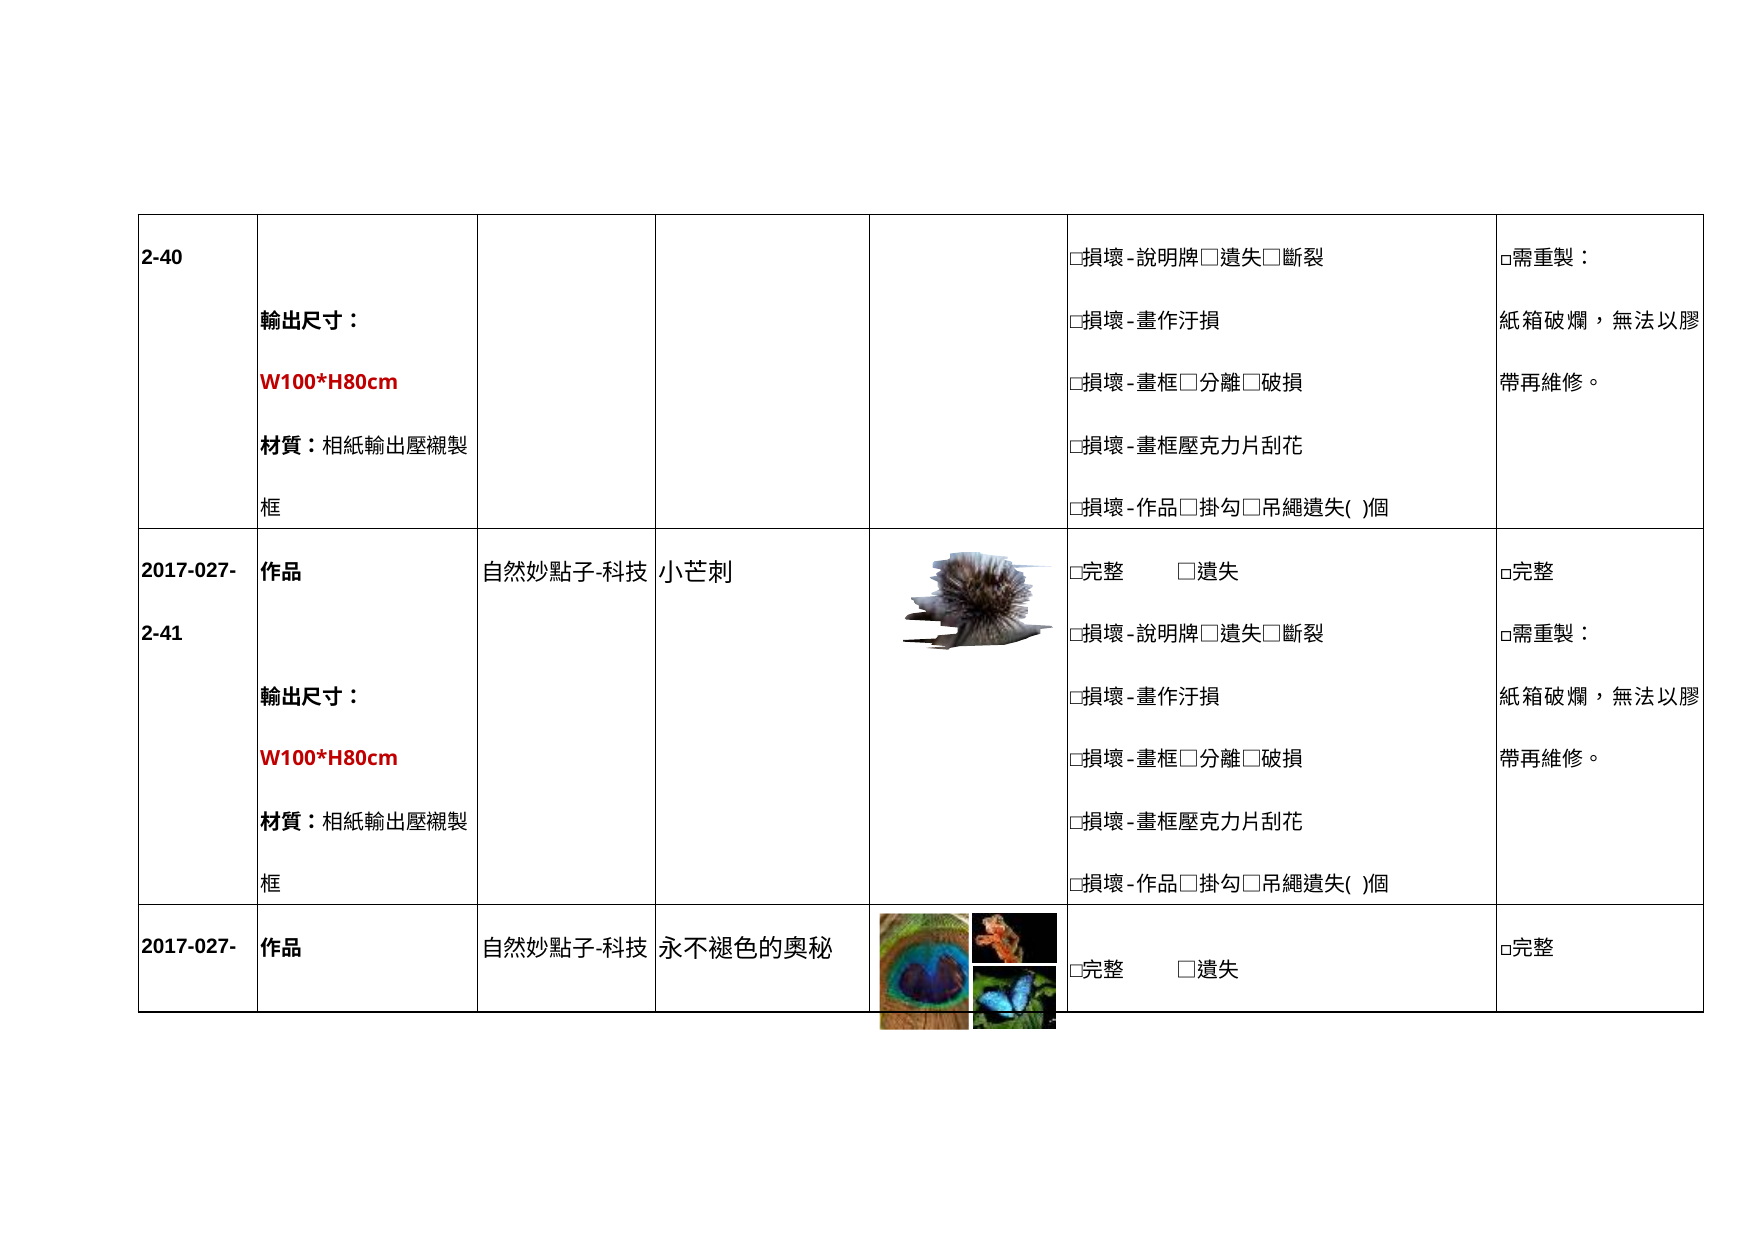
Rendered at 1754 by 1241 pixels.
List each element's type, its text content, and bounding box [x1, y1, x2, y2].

table_cell [870, 905, 1067, 1011]
table_cell 2017-027- [139, 905, 257, 1011]
table_cell □完整 □遺失 □損壞-說明牌□遺失□斷裂 □損壞-畫作汙損 □損壞-畫框□分離□破損 □損壞-畫框壓克力片刮花 □損壞-作品□掛勾□吊繩遺失( )個 [1068, 529, 1496, 903]
table_cell 作品 [258, 905, 477, 1011]
table_cell [656, 215, 869, 527]
table_cell □完整 □遺失 [1068, 905, 1496, 1011]
table_cell □完整 □需重製： 紙箱破爛，無法以膠帶再維修。 [1497, 529, 1703, 903]
table_cell [870, 215, 1067, 527]
table_cell 小芒刺 [656, 529, 869, 903]
table_cell [870, 529, 1067, 903]
table_cell [478, 215, 655, 527]
table_cell 輸出尺寸：W100*H80cm 材質：相紙輸出壓襯製框 [258, 215, 477, 527]
table_cell □完整 [1497, 905, 1703, 1011]
table_cell 自然妙點子-科技 [478, 905, 655, 1011]
table_cell 2-40 [139, 215, 257, 527]
table_cell 2017-027-2-41 [139, 529, 257, 903]
table_cell 永不褪色的奧秘 [656, 905, 869, 1011]
table_cell □需重製： 紙箱破爛，無法以膠帶再維修。 [1497, 215, 1703, 527]
table_cell □損壞-說明牌□遺失□斷裂 □損壞-畫作汙損 □損壞-畫框□分離□破損 □損壞-畫框壓克力片刮花 □損壞-作品□掛勾□吊繩遺失( )個 [1068, 215, 1496, 527]
table_cell 自然妙點子-科技 [478, 529, 655, 903]
table_cell 作品 輸出尺寸：W100*H80cm 材質：相紙輸出壓襯製框 [258, 529, 477, 903]
